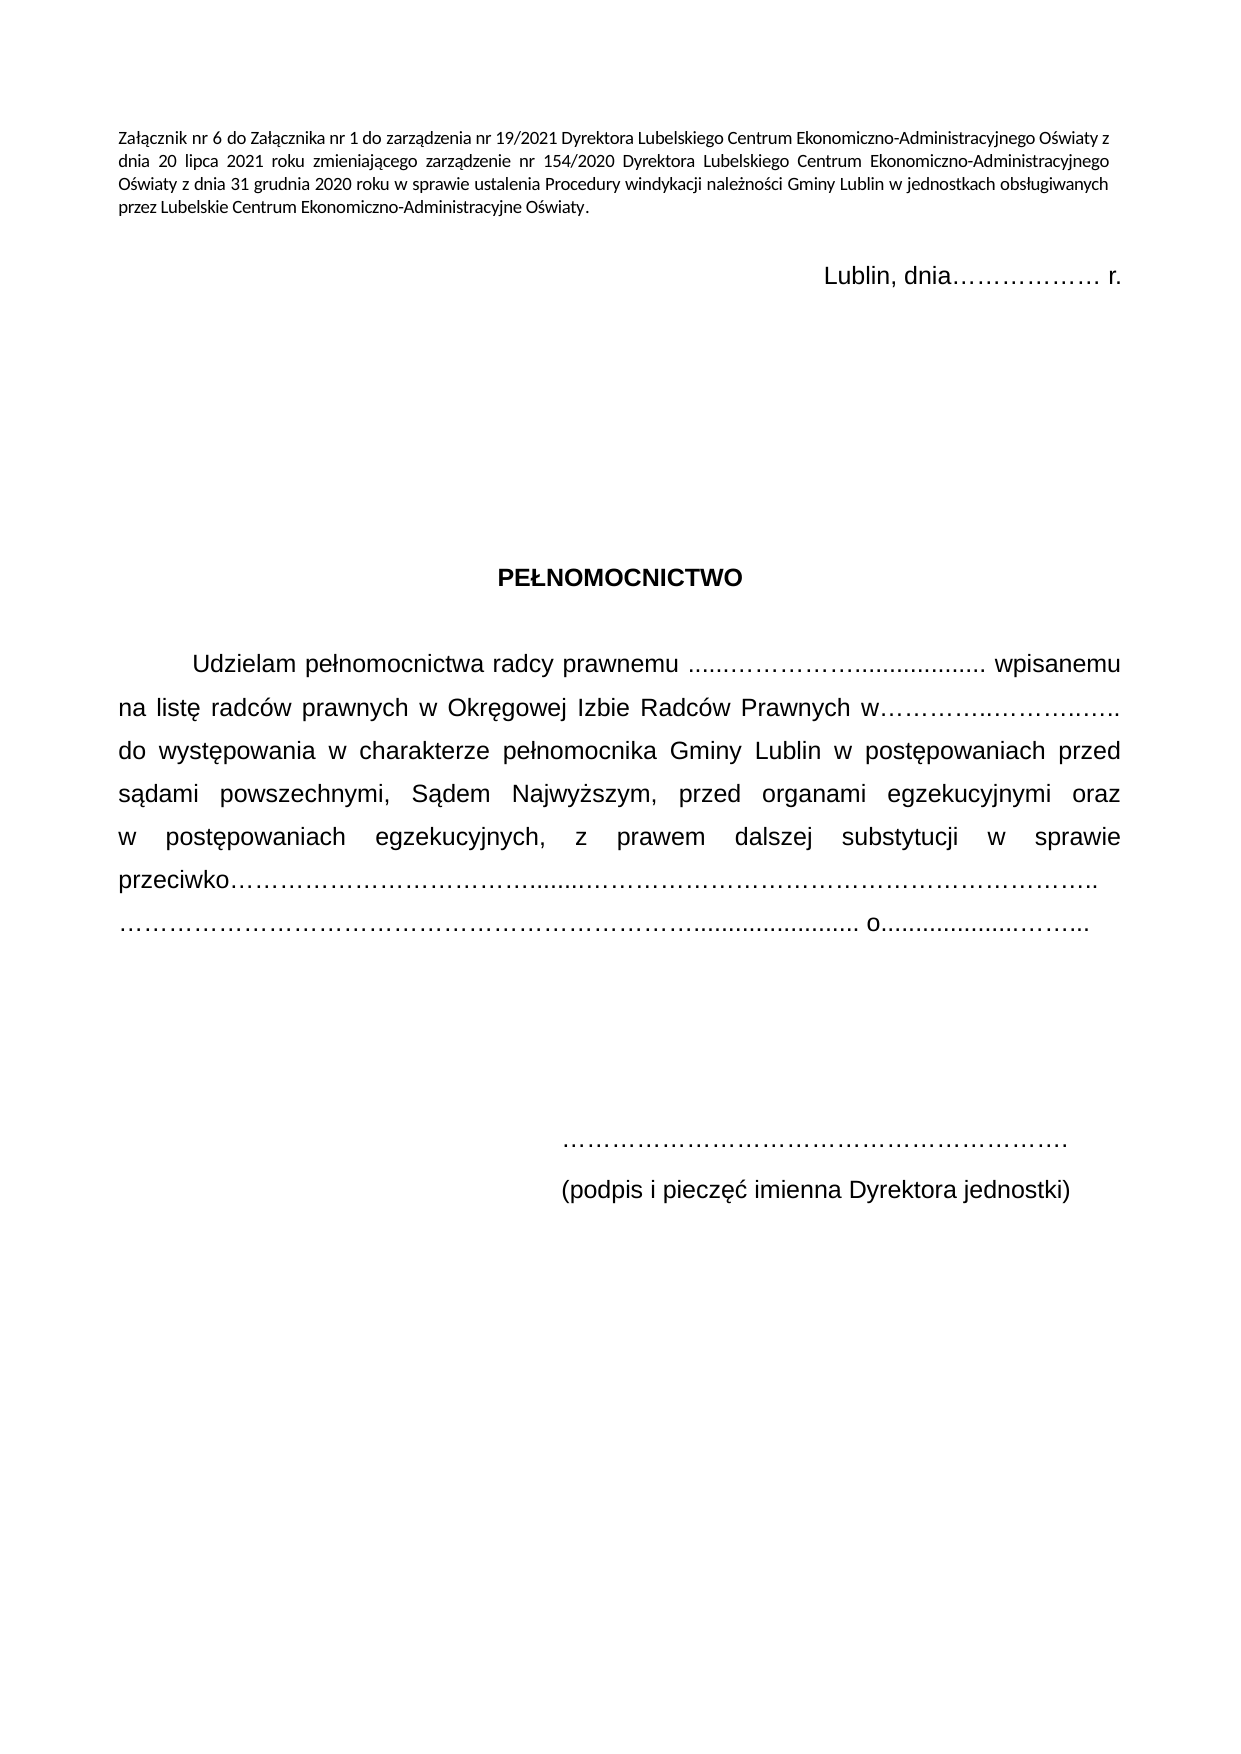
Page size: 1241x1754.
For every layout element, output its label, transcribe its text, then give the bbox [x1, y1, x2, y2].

text (podpis i pieczęć imienna Dyrektora jednostki) [561, 1175, 1122, 1204]
text Załącznik nr 6 do Załącznika nr 1 do zarządzenia nr 19/2021 Dyrektora Lubelskiego Centrum Ekonomiczno-Administracyjnego Oświaty z dnia 20 lipca 2021 roku zmieniającego zarządzenie nr 154/2020 Dyrektora Lubelskiego Centrum Ekonomiczno-Administracyjnego Oświaty z dnia 31 grudnia 2020 roku w sprawie ustalenia Procedury windykacji należności Gminy Lublin w jednostkach obsługiwanych przez Lubelskie Centrum Ekonomiczno-Administracyjne Oświaty. [118, 127, 1110, 218]
text PEŁNOMOCNICTWO [118, 563, 1122, 592]
text ……………………………………………………. [561, 1124, 1122, 1153]
text Udzielam pełnomocnictwa radcy prawnemu ......……………................... wpisanemu na listę radców prawnych w Okręgowej Izbie Radców Prawnych w…………..………..….. do występowania w charakterze pełnomocnika Gminy Lublin w postępowaniach przed sądami powszechnymi, Sądem Najwyższym, przed organami egzekucyjnymi oraz w postępowaniach egzekucyjnych, z prawem dalszej substytucji w sprawie przeciwko………………………………........……………………………………………………..……………………………………………………………........................ o....................……... [118, 649, 1122, 937]
text Lublin, dnia……………… r. [118, 261, 1122, 290]
